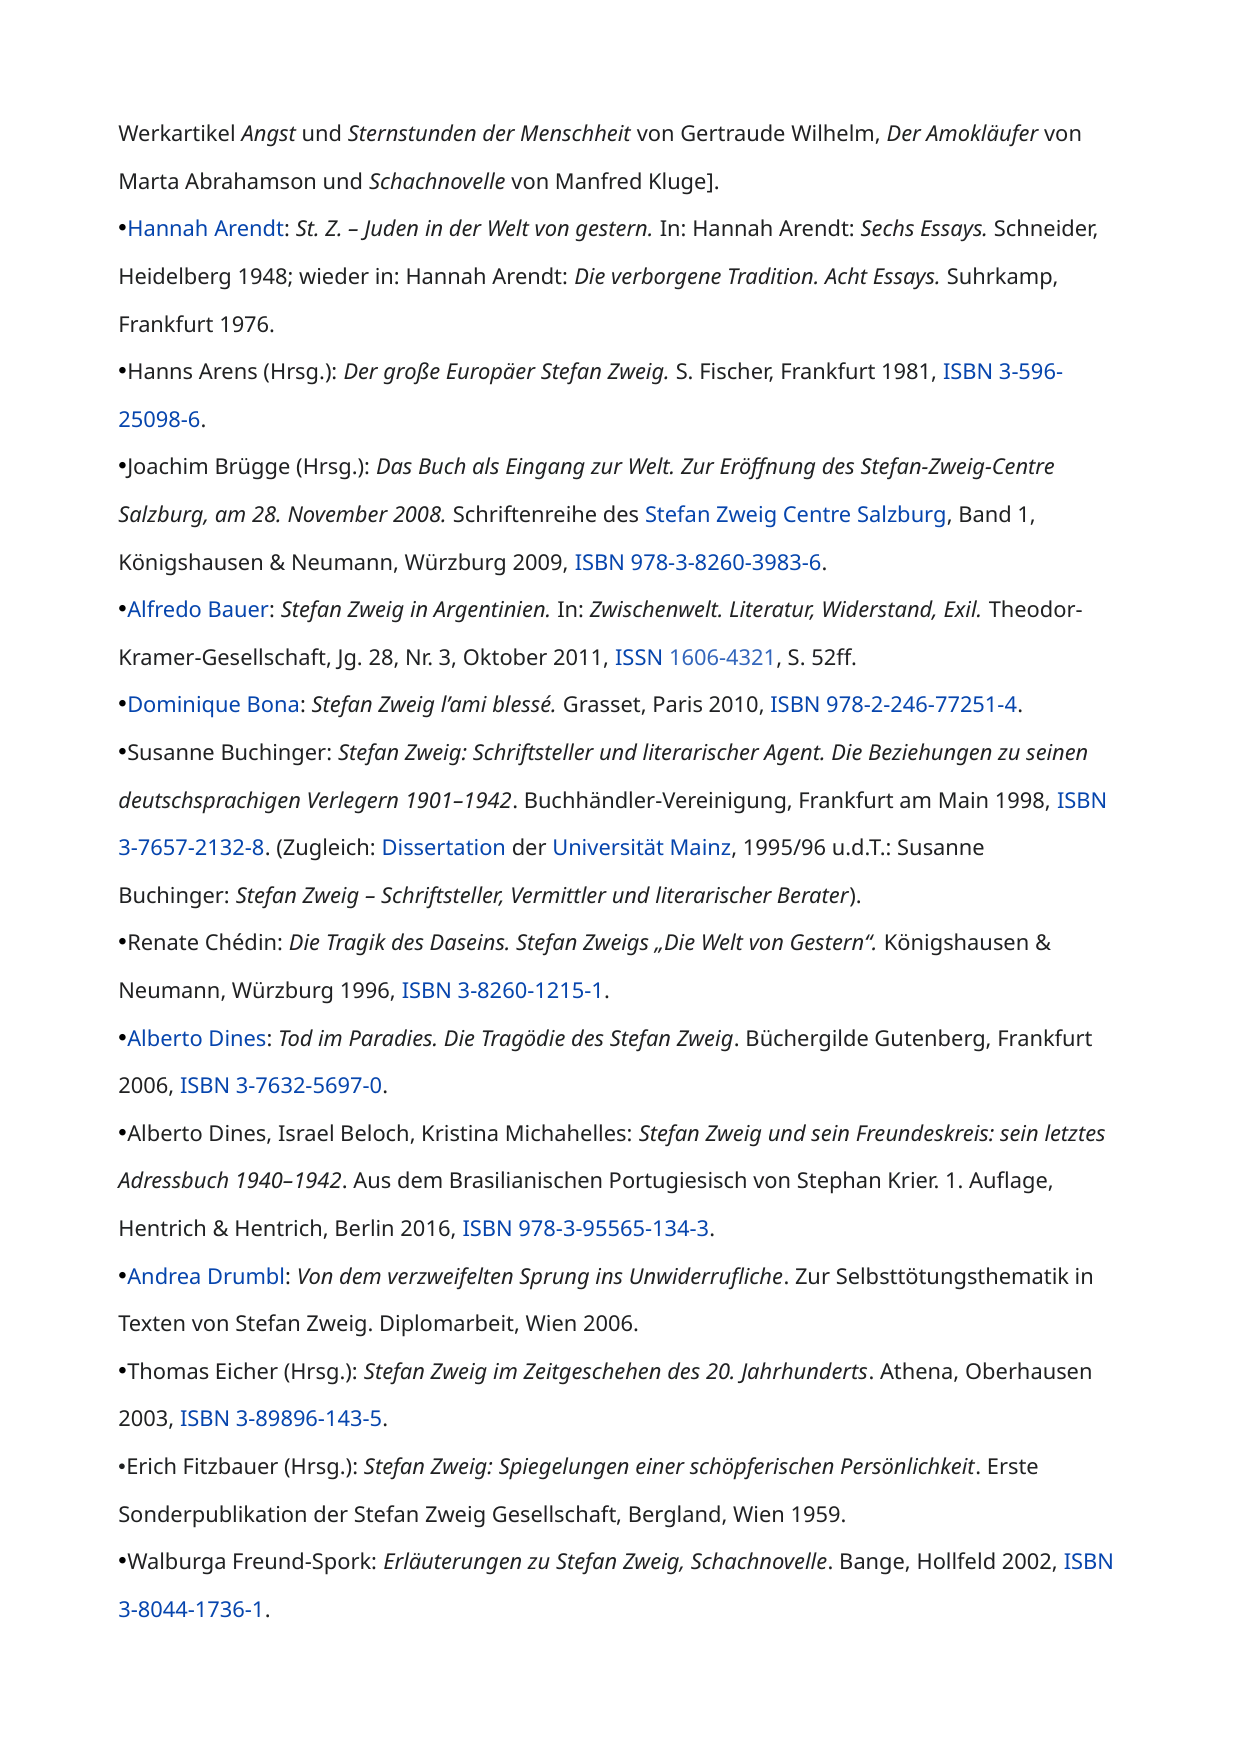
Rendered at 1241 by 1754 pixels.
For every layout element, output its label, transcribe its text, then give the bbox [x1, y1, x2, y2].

list Susanne Buchinger: Stefan Zweig: Schriftsteller und literarischer Agent. Die Beziehungen zu seinen deutschsprachigen Verlegern 1901–1942. Buchhändler-Vereinigung, Frankfurt am Main 1998, ISBN 3-7657-2132-8. (Zugleich: Dissertation der Universität Mainz, 1995/96 u.d.T.: Susanne Buchinger: Stefan Zweig – Schriftsteller, Vermittler und literarischer Berater). [118, 737, 1122, 909]
list Thomas Eicher (Hrsg.): Stefan Zweig im Zeitgeschehen des 20. Jahrhunderts. Athena, Oberhausen 2003, ISBN 3-89896-143-5. [118, 1356, 1122, 1433]
list Hannah Arendt: St. Z. – Juden in der Welt von gestern. In: Hannah Arendt: Sechs Essays. Schneider, Heidelberg 1948; wieder in: Hannah Arendt: Die verborgene Tradition. Acht Essays. Suhrkamp, Frankfurt 1976. [118, 213, 1122, 338]
list Alberto Dines, Israel Beloch, Kristina Michahelles: Stefan Zweig und sein Freundeskreis: sein letztes Adressbuch 1940–1942. Aus dem Brasilianischen Portugiesisch von Stephan Krier. 1. Auflage, Hentrich & Hentrich, Berlin 2016, ISBN 978-3-95565-134-3. [118, 1118, 1122, 1243]
list Hanns Arens (Hrsg.): Der große Europäer Stefan Zweig. S. Fischer, Frankfurt 1981, ISBN 3-596-25098-6. [118, 356, 1122, 433]
list Alberto Dines: Tod im Paradies. Die Tragödie des Stefan Zweig. Büchergilde Gutenberg, Frankfurt 2006, ISBN 3-7632-5697-0. [118, 1023, 1122, 1100]
list Erich Fitzbauer (Hrsg.): Stefan Zweig: Spiegelungen einer schöpferischen Persönlichkeit. Erste Sonderpublikation der Stefan Zweig Gesellschaft, Bergland, Wien 1959. [118, 1451, 1122, 1528]
list Dominique Bona: Stefan Zweig l’ami blessé. Grasset, Paris 2010, ISBN 978-2-246-77251-4. [118, 689, 1122, 719]
list Walburga Freund-Spork: Erläuterungen zu Stefan Zweig, Schachnovelle. Bange, Hollfeld 2002, ISBN 3-8044-1736-1. [118, 1546, 1122, 1624]
list Andrea Drumbl: Von dem verzweifelten Sprung ins Unwiderrufliche. Zur Selbsttötungsthematik in Texten von Stefan Zweig. Diplomarbeit, Wien 2006. [118, 1261, 1122, 1338]
list Joachim Brügge (Hrsg.): Das Buch als Eingang zur Welt. Zur Eröffnung des Stefan-Zweig-Centre Salzburg, am 28. November 2008. Schriftenreihe des Stefan Zweig Centre Salzburg, Band 1, Königshausen & Neumann, Würzburg 2009, ISBN 978-3-8260-3983-6. [118, 451, 1122, 576]
list Werkartikel Angst und Sternstunden der Menschheit von Gertraude Wilhelm, Der Amokläufer von Marta Abrahamson und Schachnovelle von Manfred Kluge]. [118, 118, 1122, 196]
list Renate Chédin: Die Tragik des Daseins. Stefan Zweigs „Die Welt von Gestern“. Königshausen & Neumann, Würzburg 1996, ISBN 3-8260-1215-1. [118, 927, 1122, 1005]
list Alfredo Bauer: Stefan Zweig in Argentinien. In: Zwischenwelt. Literatur, Widerstand, Exil. Theodor-Kramer-Gesellschaft, Jg. 28, Nr. 3, Oktober 2011, ISSN 1606-4321, S. 52ff. [118, 594, 1122, 672]
